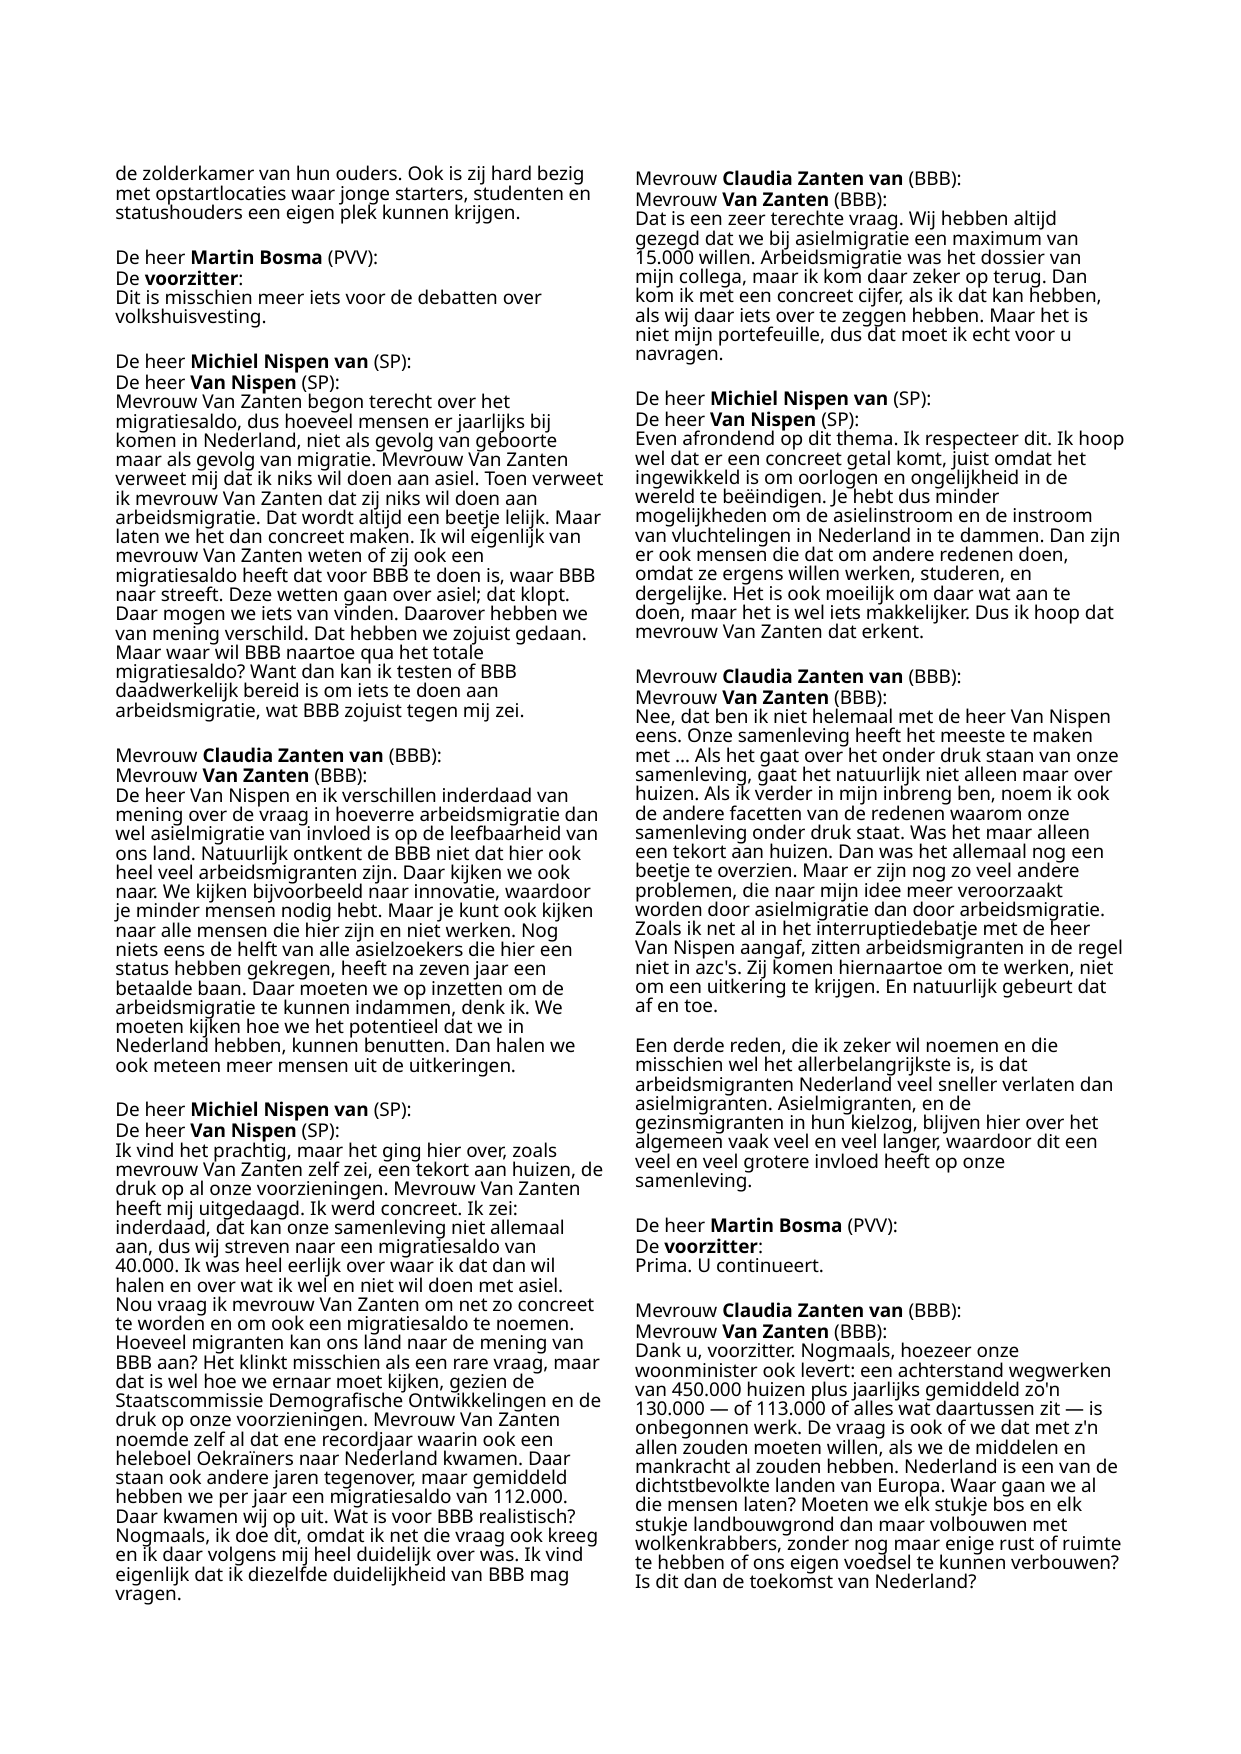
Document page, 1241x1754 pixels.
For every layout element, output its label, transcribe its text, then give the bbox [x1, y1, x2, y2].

text De heer Van Nispen (SP): [635, 411, 1125, 430]
text De heer Michiel Nispen van (SP): [115, 348, 605, 374]
text De voorzitter: [635, 1238, 1125, 1257]
text Mevrouw Claudia Zanten van (BBB): [115, 742, 605, 767]
text De heer Martin Bosma (PVV): [635, 1212, 1125, 1238]
text De heer Van Nispen en ik verschillen inderdaad van mening over de vraag in hoeverre arbeidsmigratie dan wel asielmigratie van invloed is op de leefbaarheid van ons land. Natuurlijk ontkent de BBB niet dat hier ook heel veel arbeidsmigranten zijn. Daar kijken we ook naar. We kijken bijvoorbeeld naar innovatie, waardoor je minder mensen nodig hebt. Maar je kunt ook kijken naar alle mensen die hier zijn en niet werken. Nog niets eens de helft van alle asielzoekers die hier een status hebben gekregen, heeft na zeven jaar een betaalde baan. Daar moeten we op inzetten om de arbeidsmigratie te kunnen indammen, denk ik. We moeten kijken hoe we het potentieel dat we in Nederland hebben, kunnen benutten. Dan halen we ook meteen meer mensen uit de uitkeringen. [115, 787, 605, 1076]
text De heer Van Nispen (SP): [115, 374, 605, 393]
text Prima. U continueert. [635, 1257, 1125, 1276]
text De heer Michiel Nispen van (SP): [635, 385, 1125, 411]
text Mevrouw Van Zanten (BBB): [115, 767, 605, 787]
text Mevrouw Claudia Zanten van (BBB): [635, 1297, 1125, 1323]
text Mevrouw Van Zanten (BBB): [635, 1323, 1125, 1342]
text Mevrouw Van Zanten (BBB): [635, 689, 1125, 708]
text Nee, dat ben ik niet helemaal met de heer Van Nispen eens. Onze samenleving heeft het meeste te maken met … Als het gaat over het onder druk staan van onze samenleving, gaat het natuurlijk niet alleen maar over huizen. Als ik verder in mijn inbreng ben, noem ik ook de andere facetten van de redenen waarom onze samenleving onder druk staat. Was het maar alleen een tekort aan huizen. Dan was het allemaal nog een beetje te overzien. Maar er zijn nog zo veel andere problemen, die naar mijn idee meer veroorzaakt worden door asielmigratie dan door arbeidsmigratie. Zoals ik net al in het interruptiedebatje met de heer Van Nispen aangaf, zitten arbeidsmigranten in de regel niet in azc's. Zij komen hiernaartoe om te werken, niet om een uitkering te krijgen. En natuurlijk gebeurt dat af en toe. [635, 708, 1125, 1016]
text Even afrondend op dit thema. Ik respecteer dit. Ik hoop wel dat er een concreet getal komt, juist omdat het ingewikkeld is om oorlogen en ongelijkheid in de wereld te beëindigen. Je hebt dus minder mogelijkheden om de asielinstroom en de instroom van vluchtelingen in Nederland in te dammen. Dan zijn er ook mensen die dat om andere redenen doen, omdat ze ergens willen werken, studeren, en dergelijke. Het is ook moeilijk om daar wat aan te doen, maar het is wel iets makkelijker. Dus ik hoop dat mevrouw Van Zanten dat erkent. [635, 430, 1125, 642]
text De heer Van Nispen (SP): [115, 1122, 605, 1142]
text De voorzitter: [115, 270, 605, 289]
text Dank u, voorzitter. Nogmaals, hoezeer onze woonminister ook levert: een achterstand wegwerken van 450.000 huizen plus jaarlijks gemiddeld zo'n 130.000 — of 113.000 of alles wat daartussen zit — is onbegonnen werk. De vraag is ook of we dat met z'n allen zouden moeten willen, als we de middelen en mankracht al zouden hebben. Nederland is een van de dichtstbevolkte landen van Europa. Waar gaan we al die mensen laten? Moeten we elk stukje bos en elk stukje landbouwgrond dan maar volbouwen met wolkenkrabbers, zonder nog maar enige rust of ruimte te hebben of ons eigen voedsel te kunnen verbouwen? Is dit dan de toekomst van Nederland? [635, 1342, 1125, 1593]
text Dit is misschien meer iets voor de debatten over volkshuisvesting. [115, 289, 605, 327]
text De heer Michiel Nispen van (SP): [115, 1097, 605, 1122]
text Een derde reden, die ik zeker wil noemen en die misschien wel het allerbelangrijkste is, is dat arbeidsmigranten Nederland veel sneller verlaten dan asielmigranten. Asielmigranten, en de gezinsmigranten in hun kielzog, blijven hier over het algemeen vaak veel en veel langer, waardoor dit een veel en veel grotere invloed heeft op onze samenleving. [635, 1037, 1125, 1191]
text Mevrouw Claudia Zanten van (BBB): [635, 663, 1125, 689]
text de zolderkamer van hun ouders. Ook is zij hard bezig met opstartlocaties waar jonge starters, studenten en statushouders een eigen plek kunnen krijgen. [115, 165, 605, 223]
text De heer Martin Bosma (PVV): [115, 244, 605, 270]
text Dat is een zeer terechte vraag. Wij hebben altijd gezegd dat we bij asielmigratie een maximum van 15.000 willen. Arbeidsmigratie was het dossier van mijn collega, maar ik kom daar zeker op terug. Dan kom ik met een concreet cijfer, als ik dat kan hebben, als wij daar iets over te zeggen hebben. Maar het is niet mijn portefeuille, dus dat moet ik echt voor u navragen. [635, 210, 1125, 364]
text Ik vind het prachtig, maar het ging hier over, zoals mevrouw Van Zanten zelf zei, een tekort aan huizen, de druk op al onze voorzieningen. Mevrouw Van Zanten heeft mij uitgedaagd. Ik werd concreet. Ik zei: inderdaad, dat kan onze samenleving niet allemaal aan, dus wij streven naar een migratiesaldo van 40.000. Ik was heel eerlijk over waar ik dat dan wil halen en over wat ik wel en niet wil doen met asiel. Nou vraag ik mevrouw Van Zanten om net zo concreet te worden en om ook een migratiesaldo te noemen. Hoeveel migranten kan ons land naar de mening van BBB aan? Het klinkt misschien als een rare vraag, maar dat is wel hoe we ernaar moet kijken, gezien de Staatscommissie Demografische Ontwikkelingen en de druk op onze voorzieningen. Mevrouw Van Zanten noemde zelf al dat ene recordjaar waarin ook een heleboel Oekraïners naar Nederland kwamen. Daar staan ook andere jaren tegenover, maar gemiddeld hebben we per jaar een migratiesaldo van 112.000. Daar kwamen wij op uit. Wat is voor BBB realistisch? Nogmaals, ik doe dit, omdat ik net die vraag ook kreeg en ik daar volgens mij heel duidelijk over was. Ik vind eigenlijk dat ik diezelfde duidelijkheid van BBB mag vragen. [115, 1142, 605, 1604]
text Mevrouw Van Zanten (BBB): [635, 191, 1125, 210]
text Mevrouw Claudia Zanten van (BBB): [635, 165, 1125, 191]
text Mevrouw Van Zanten begon terecht over het migratiesaldo, dus hoeveel mensen er jaarlijks bij komen in Nederland, niet als gevolg van geboorte maar als gevolg van migratie. Mevrouw Van Zanten verweet mij dat ik niks wil doen aan asiel. Toen verweet ik mevrouw Van Zanten dat zij niks wil doen aan arbeidsmigratie. Dat wordt altijd een beetje lelijk. Maar laten we het dan concreet maken. Ik wil eigenlijk van mevrouw Van Zanten weten of zij ook een migratiesaldo heeft dat voor BBB te doen is, waar BBB naar streeft. Deze wetten gaan over asiel; dat klopt. Daar mogen we iets van vinden. Daarover hebben we van mening verschild. Dat hebben we zojuist gedaan. Maar waar wil BBB naartoe qua het totale migratiesaldo? Want dan kan ik testen of BBB daadwerkelijk bereid is om iets te doen aan arbeidsmigratie, wat BBB zojuist tegen mij zei. [115, 393, 605, 721]
